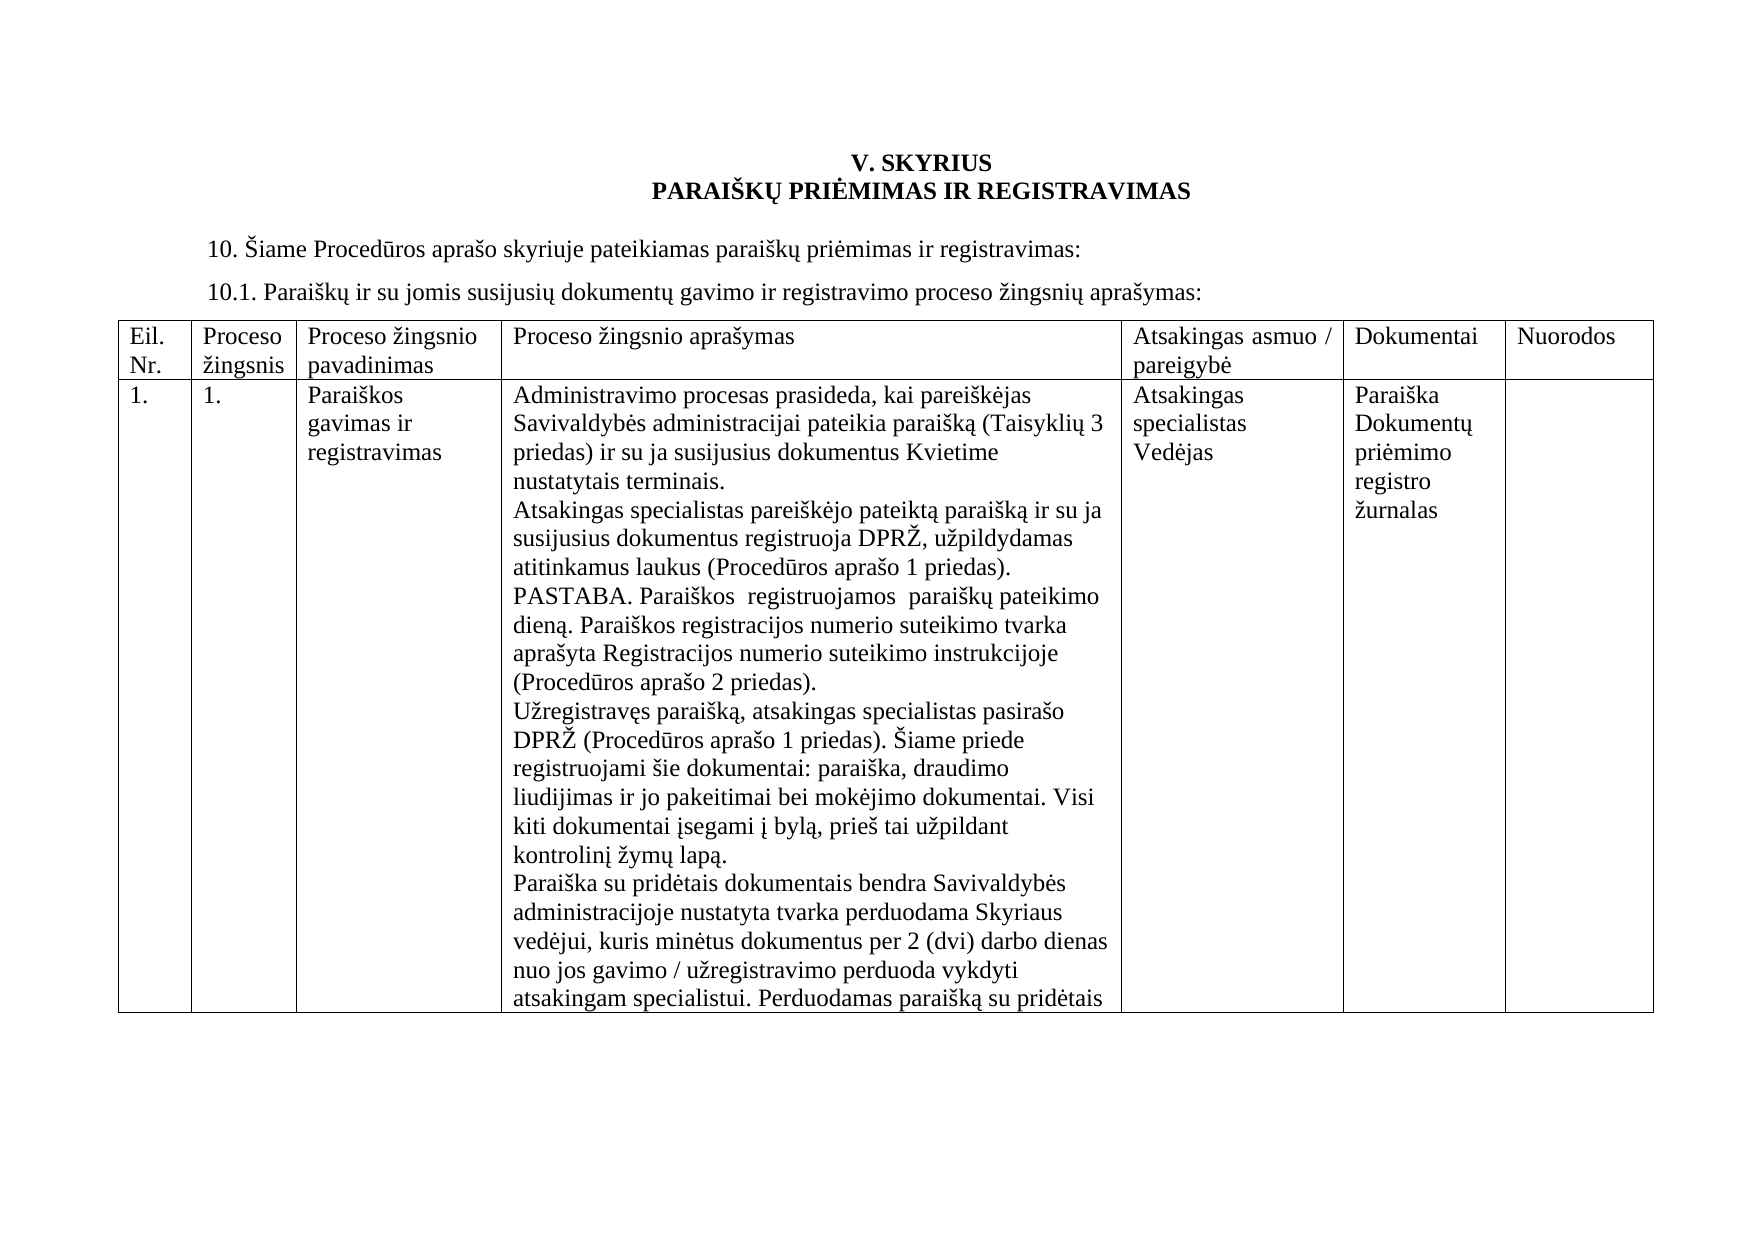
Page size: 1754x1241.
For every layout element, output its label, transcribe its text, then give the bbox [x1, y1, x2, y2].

table_header Atsakingas asmuo / pareigybė [1122, 321, 1343, 379]
table_cell 1. [192, 380, 296, 1012]
table_cell Atsakingas specialistas Vedėjas [1122, 380, 1343, 1012]
table_cell 1. [119, 380, 191, 1012]
table_header Proceso žingsnio pavadinimas [297, 321, 501, 379]
table_header Nuorodos [1506, 321, 1653, 379]
table_cell Paraiška Dokumentų priėmimo registro žurnalas [1344, 380, 1505, 1012]
table_cell Paraiškos gavimas ir registravimas [297, 380, 501, 1012]
table_cell [1506, 380, 1653, 1012]
text V. SKYRIUS [118, 148, 1636, 176]
text 10.1. Paraiškų ir su jomis susijusių dokumentų gavimo ir registravimo proceso žingsnių aprašymas: [118, 277, 1636, 306]
table_header Proceso žingsnis [192, 321, 296, 379]
text PARAIŠKŲ PRIĖMIMAS IR REGISTRAVIMAS [118, 176, 1636, 205]
table_cell Administravimo procesas prasideda, kai pareiškėjas Savivaldybės administracijai pateikia paraišką (Taisyklių 3 priedas) ir su ja susijusius dokumentus Kvietime nustatytais terminais. Atsakingas specialistas pareiškėjo pateiktą paraišką ir su ja susijusius dokumentus registruoja DPRŽ, užpildydamas atitinkamus laukus (Procedūros aprašo 1 priedas). PASTABA. Paraiškos registruojamos paraiškų pateikimo dieną. Paraiškos registracijos numerio suteikimo tvarka aprašyta Registracijos numerio suteikimo instrukcijoje (Procedūros aprašo 2 priedas). Užregistravęs paraišką, atsakingas specialistas pasirašo DPRŽ (Procedūros aprašo 1 priedas). Šiame priede registruojami šie dokumentai: paraiška, draudimo liudijimas ir jo pakeitimai bei mokėjimo dokumentai. Visi kiti dokumentai įsegami į bylą, prieš tai užpildant kontrolinį žymų lapą. Paraiška su pridėtais dokumentais bendra Savivaldybės administracijoje nustatyta tvarka perduodama Skyriaus vedėjui, kuris minėtus dokumentus per 2 (dvi) darbo dienas nuo jos gavimo / užregistravimo perduoda vykdyti atsakingam specialistui. Perduodamas paraišką su pridėtais [502, 380, 1121, 1012]
table_header Eil. Nr. [119, 321, 191, 379]
text 10. Šiame Procedūros aprašo skyriuje pateikiamas paraiškų priėmimas ir registravimas: [118, 234, 1636, 263]
table_header Dokumentai [1344, 321, 1505, 379]
table_header Proceso žingsnio aprašymas [502, 321, 1121, 379]
